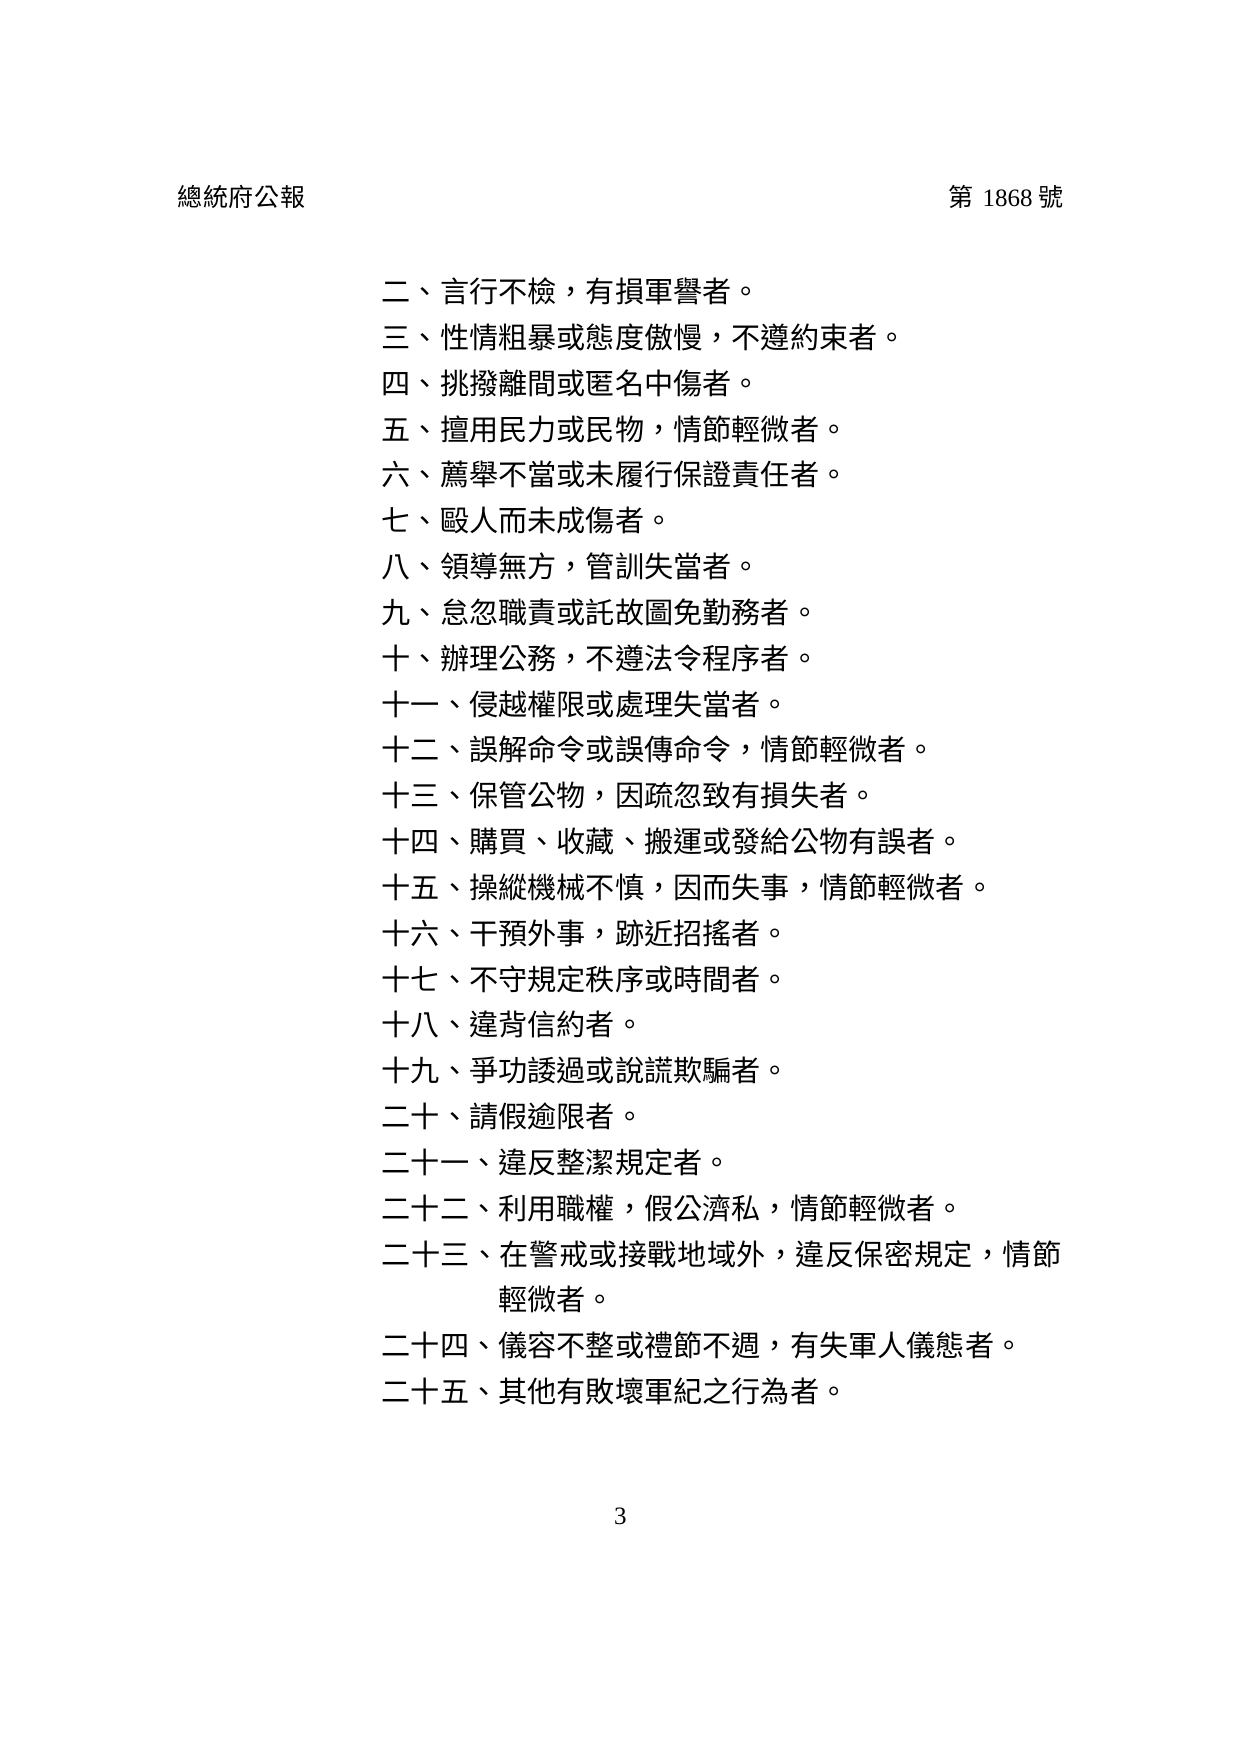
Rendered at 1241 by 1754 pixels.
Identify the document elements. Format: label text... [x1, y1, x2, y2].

text 二十一、違反整潔規定者。 [381, 1137, 1063, 1182]
text 十三、保管公物，因疏忽致有損失者。 [381, 770, 1063, 816]
text 三、性情粗暴或態度傲慢，不遵約束者。 [381, 312, 1063, 357]
text 十九、爭功諉過或說謊欺騙者。 [381, 1045, 1063, 1091]
text 十四、購買、收藏、搬運或發給公物有誤者。 [381, 816, 1063, 862]
text 十一、侵越權限或處理失當者。 [381, 678, 1063, 724]
text 十、辦理公務，不遵法令程序者。 [381, 632, 1063, 678]
text 十五、操縱機械不慎，因而失事，情節輕微者。 [381, 862, 1063, 907]
text 六、薦舉不當或未履行保證責任者。 [381, 449, 1063, 495]
text 五、擅用民力或民物，情節輕微者。 [381, 403, 1063, 449]
text 十二、誤解命令或誤傳命令，情節輕微者。 [381, 724, 1063, 770]
text 二十二、利用職權，假公濟私，情節輕微者。 [381, 1182, 1063, 1228]
text 四、挑撥離間或匿名中傷者。 [381, 357, 1063, 403]
text 八、領導無方，管訓失當者。 [381, 541, 1063, 587]
text 二十五、其他有敗壞軍紀之行為者。 [381, 1366, 1063, 1412]
text 十八、違背信約者。 [381, 999, 1063, 1045]
text 七、毆人而未成傷者。 [381, 495, 1063, 541]
text 二十三、在警戒或接戰地域外，違反保密規定，情節輕微者。 [381, 1228, 1063, 1320]
text 二十、請假逾限者。 [381, 1091, 1063, 1137]
text 十六、干預外事，跡近招搖者。 [381, 907, 1063, 953]
text 二十四、儀容不整或禮節不週，有失軍人儀態者。 [381, 1320, 1063, 1366]
text 二、言行不檢，有損軍譽者。 [381, 266, 1063, 312]
text 十七、不守規定秩序或時間者。 [381, 953, 1063, 999]
text 九、怠忽職責或託故圖免勤務者。 [381, 587, 1063, 632]
